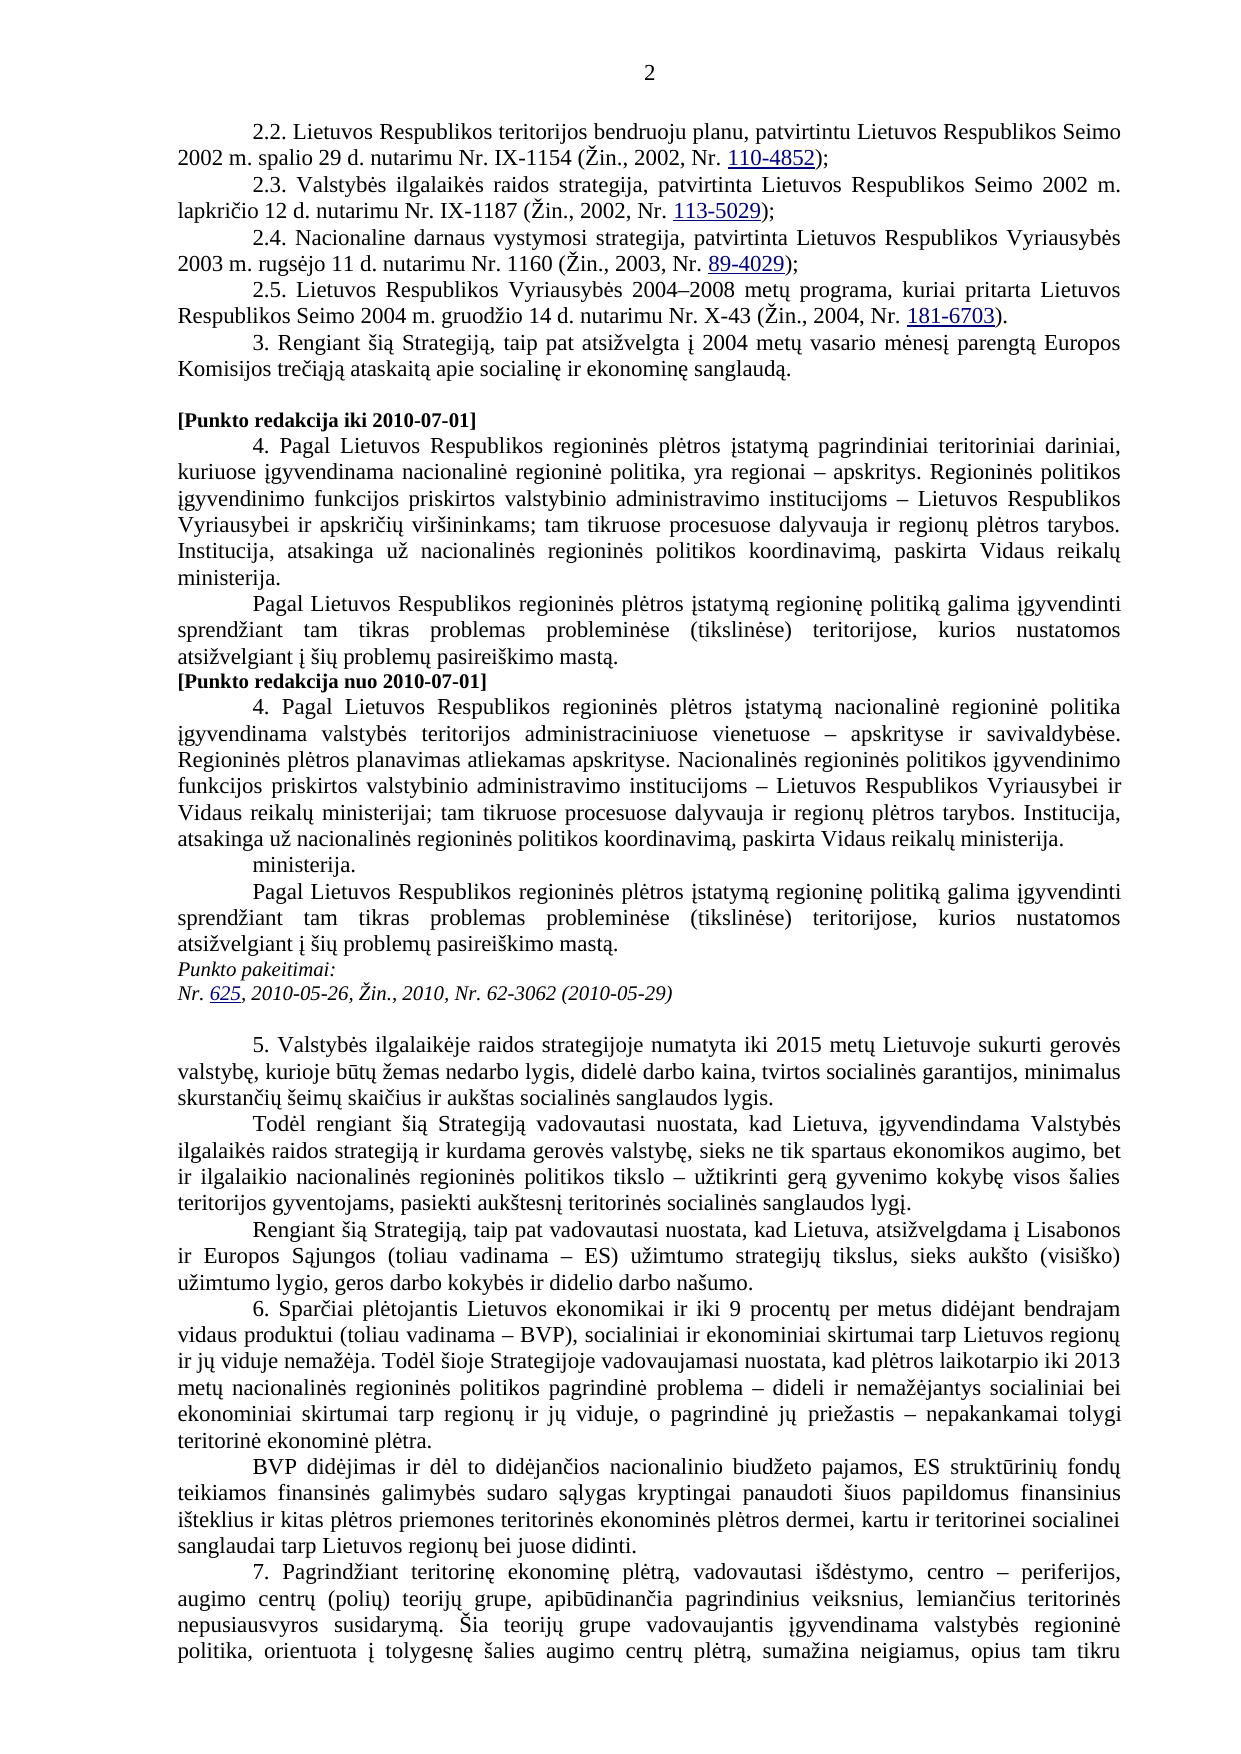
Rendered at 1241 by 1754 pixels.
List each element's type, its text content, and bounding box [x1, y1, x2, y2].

text Rengiant šią Strategiją, taip pat vadovautasi nuostata, kad Lietuva, atsižvelgdama į Lisabonos ir Europos Sąjungos (toliau vadinama – ES) užimtumo strategijų tikslus, sieks aukšto (visiško) užimtumo lygio, geros darbo kokybės ir didelio darbo našumo. [177, 1216, 1122, 1295]
text 2.5. Lietuvos Respublikos Vyriausybės 2004–2008 metų programa, kuriai pritarta Lietuvos Respublikos Seimo 2004 m. gruodžio 14 d. nutarimu Nr. X-43 (Žin., 2004, Nr. 181-6703). [177, 276, 1122, 329]
text Todėl rengiant šią Strategiją vadovautasi nuostata, kad Lietuva, įgyvendindama Valstybės ilgalaikės raidos strategiją ir kurdama gerovės valstybę, sieks ne tik spartaus ekonomikos augimo, bet ir ilgalaikio nacionalinės regioninės politikos tikslo – užtikrinti gerą gyvenimo kokybę visos šalies teritorijos gyventojams, pasiekti aukštesnį teritorinės socialinės sanglaudos lygį. [177, 1110, 1122, 1216]
text Pagal Lietuvos Respublikos regioninės plėtros įstatymą regioninę politiką galima įgyvendinti sprendžiant tam tikras problemas probleminėse (tikslinėse) teritorijose, kurios nustatomos atsižvelgiant į šių problemų pasireiškimo mastą. [177, 878, 1122, 957]
text Pagal Lietuvos Respublikos regioninės plėtros įstatymą regioninę politiką galima įgyvendinti sprendžiant tam tikras problemas probleminėse (tikslinėse) teritorijose, kurios nustatomos atsižvelgiant į šių problemų pasireiškimo mastą. [177, 590, 1122, 669]
text 2.4. Nacionaline darnaus vystymosi strategija, patvirtinta Lietuvos Respublikos Vyriausybės 2003 m. rugsėjo 11 d. nutarimu Nr. 1160 (Žin., 2003, Nr. 89-4029); [177, 223, 1122, 276]
text [Punkto redakcija nuo 2010-07-01] [177, 669, 1122, 693]
text 4. Pagal Lietuvos Respublikos regioninės plėtros įstatymą pagrindiniai teritoriniai dariniai, kuriuose įgyvendinama nacionalinė regioninė politika, yra regionai – apskritys. Regioninės politikos įgyvendinimo funkcijos priskirtos valstybinio administravimo institucijoms – Lietuvos Respublikos Vyriausybei ir apskričių viršininkams; tam tikruose procesuose dalyvauja ir regionų plėtros tarybos. Institucija, atsakinga už nacionalinės regioninės politikos koordinavimą, paskirta Vidaus reikalų ministerija. [177, 432, 1122, 590]
text Punkto pakeitimai: [177, 957, 1122, 981]
text BVP didėjimas ir dėl to didėjančios nacionalinio biudžeto pajamos, ES struktūrinių fondų teikiamos finansinės galimybės sudaro sąlygas kryptingai panaudoti šiuos papildomus finansinius išteklius ir kitas plėtros priemones teritorinės ekonominės plėtros dermei, kartu ir teritorinei socialinei sanglaudai tarp Lietuvos regionų bei juose didinti. [177, 1453, 1122, 1558]
text 2.2. Lietuvos Respublikos teritorijos bendruoju planu, patvirtintu Lietuvos Respublikos Seimo 2002 m. spalio 29 d. nutarimu Nr. IX-1154 (Žin., 2002, Nr. 110-4852); [177, 118, 1122, 171]
text 3. Rengiant šią Strategiją, taip pat atsižvelgta į 2004 metų vasario mėnesį parengtą Europos Komisijos trečiąją ataskaitą apie socialinę ir ekonominę sanglaudą. [177, 329, 1122, 382]
text 4. Pagal Lietuvos Respublikos regioninės plėtros įstatymą nacionalinė regioninė politika įgyvendinama valstybės teritorijos administraciniuose vienetuose – apskrityse ir savivaldybėse. Regioninės plėtros planavimas atliekamas apskrityse. Nacionalinės regioninės politikos įgyvendinimo funkcijos priskirtos valstybinio administravimo institucijoms – Lietuvos Respublikos Vyriausybei ir Vidaus reikalų ministerijai; tam tikruose procesuose dalyvauja ir regionų plėtros tarybos. Institucija, atsakinga už nacionalinės regioninės politikos koordinavimą, paskirta Vidaus reikalų ministerija. [177, 693, 1122, 851]
text 7. Pagrindžiant teritorinę ekonominę plėtrą, vadovautasi išdėstymo, centro – periferijos, augimo centrų (polių) teorijų grupe, apibūdinančia pagrindinius veiksnius, lemiančius teritorinės nepusiausvyros susidarymą. Šia teorijų grupe vadovaujantis įgyvendinama valstybės regioninė politika, orientuota į tolygesnę šalies augimo centrų plėtrą, sumažina neigiamus, opius tam tikru [177, 1558, 1122, 1664]
text Nr. 625, 2010-05-26, Žin., 2010, Nr. 62-3062 (2010-05-29) [177, 981, 1122, 1005]
text 6. Sparčiai plėtojantis Lietuvos ekonomikai ir iki 9 procentų per metus didėjant bendrajam vidaus produktui (toliau vadinama – BVP), socialiniai ir ekonominiai skirtumai tarp Lietuvos regionų ir jų viduje nemažėja. Todėl šioje Strategijoje vadovaujamasi nuostata, kad plėtros laikotarpio iki 2013 metų nacionalinės regioninės politikos pagrindinė problema – dideli ir nemažėjantys socialiniai bei ekonominiai skirtumai tarp regionų ir jų viduje, o pagrindinė jų priežastis – nepakankamai tolygi teritorinė ekonominė plėtra. [177, 1295, 1122, 1453]
text ministerija. [177, 851, 1122, 878]
text 2.3. Valstybės ilgalaikės raidos strategija, patvirtinta Lietuvos Respublikos Seimo 2002 m. lapkričio 12 d. nutarimu Nr. IX-1187 (Žin., 2002, Nr. 113-5029); [177, 171, 1122, 223]
text 5. Valstybės ilgalaikėje raidos strategijoje numatyta iki 2015 metų Lietuvoje sukurti gerovės valstybę, kurioje būtų žemas nedarbo lygis, didelė darbo kaina, tvirtos socialinės garantijos, minimalus skurstančių šeimų skaičius ir aukštas socialinės sanglaudos lygis. [177, 1031, 1122, 1110]
text [Punkto redakcija iki 2010-07-01] [177, 408, 1122, 432]
